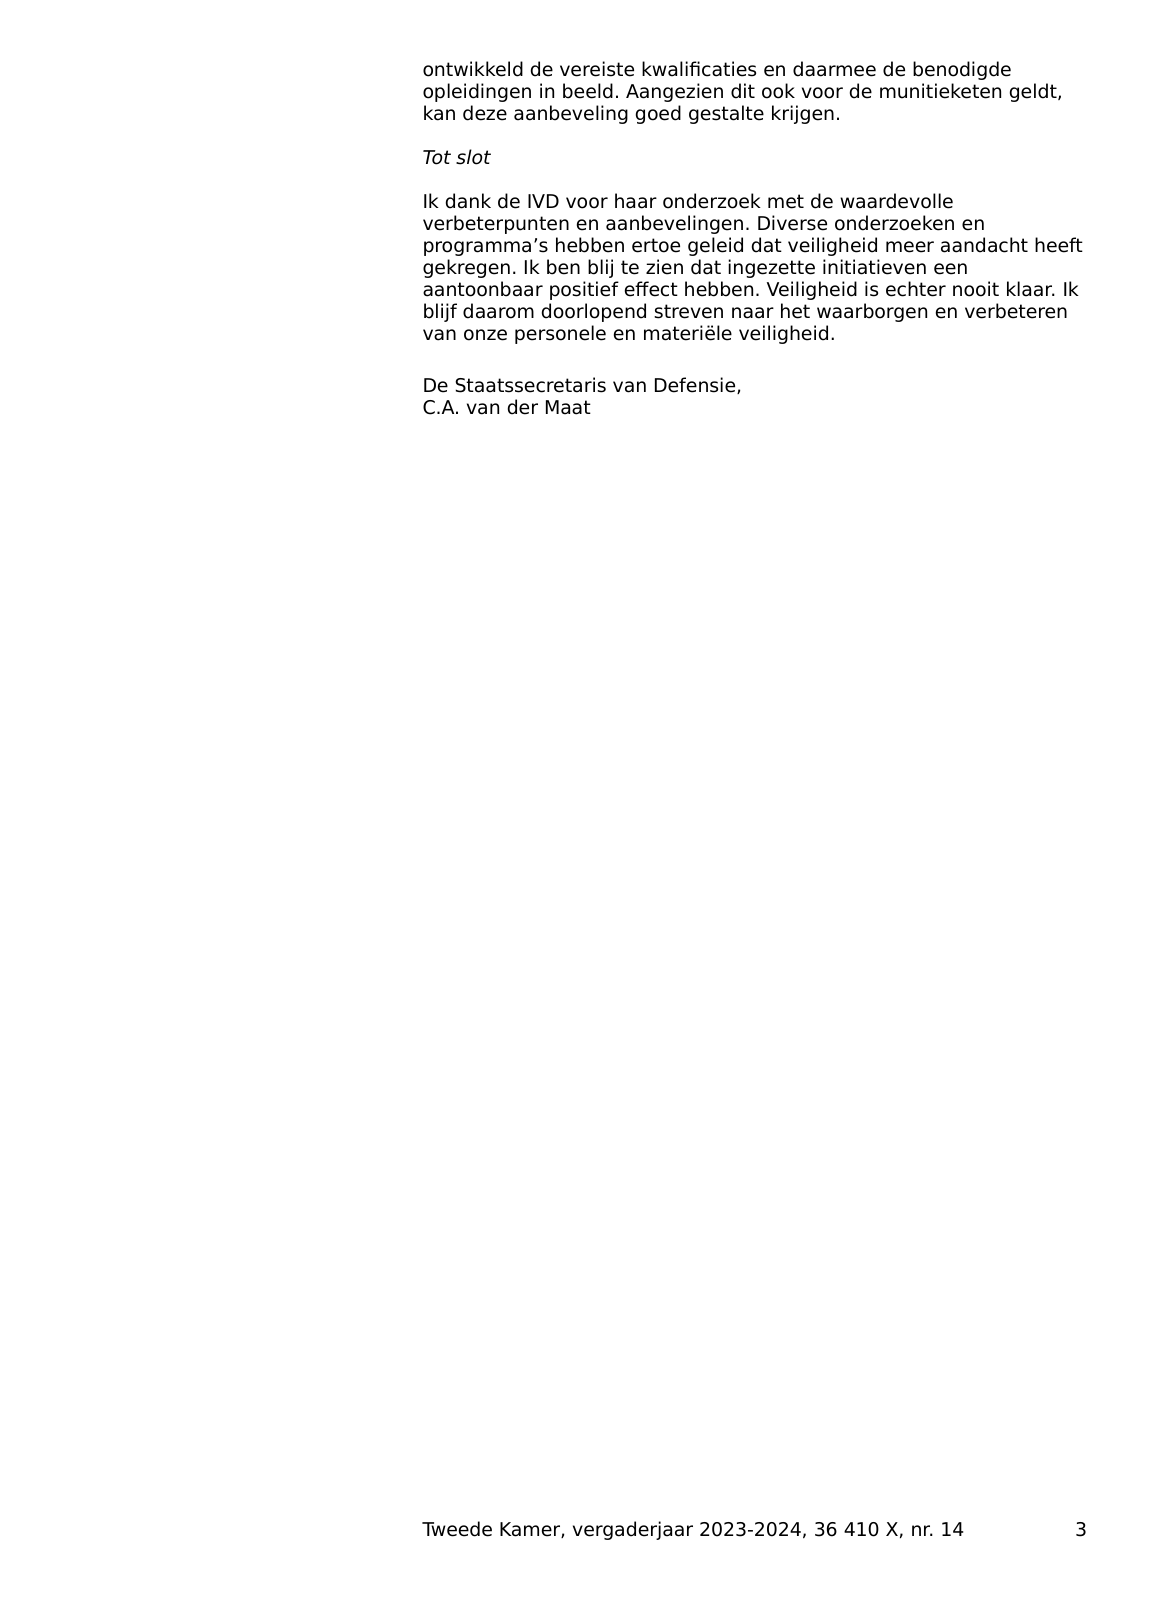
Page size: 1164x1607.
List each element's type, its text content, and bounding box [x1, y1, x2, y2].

text ontwikkeld de vereiste kwalificaties en daarmee de benodigde opleidingen in beeld. Aangezien dit ook voor de munitieketen geldt, kan deze aanbeveling goed gestalte krijgen. [422, 59, 1087, 125]
text Ik dank de IVD voor haar onderzoek met de waardevolle verbeterpunten en aanbevelingen. Diverse onderzoeken en programma’s hebben ertoe geleid dat veiligheid meer aandacht heeft gekregen. Ik ben blij te zien dat ingezette initiatieven een aantoonbaar positief effect hebben. Veiligheid is echter nooit klaar. Ik blijf daarom doorlopend streven naar het waarborgen en verbeteren van onze personele en materiële veiligheid. [422, 191, 1087, 345]
text De Staatssecretaris van Defensie, C.A. van der Maat [422, 375, 1087, 419]
subtitle Tot slot [422, 147, 1087, 169]
